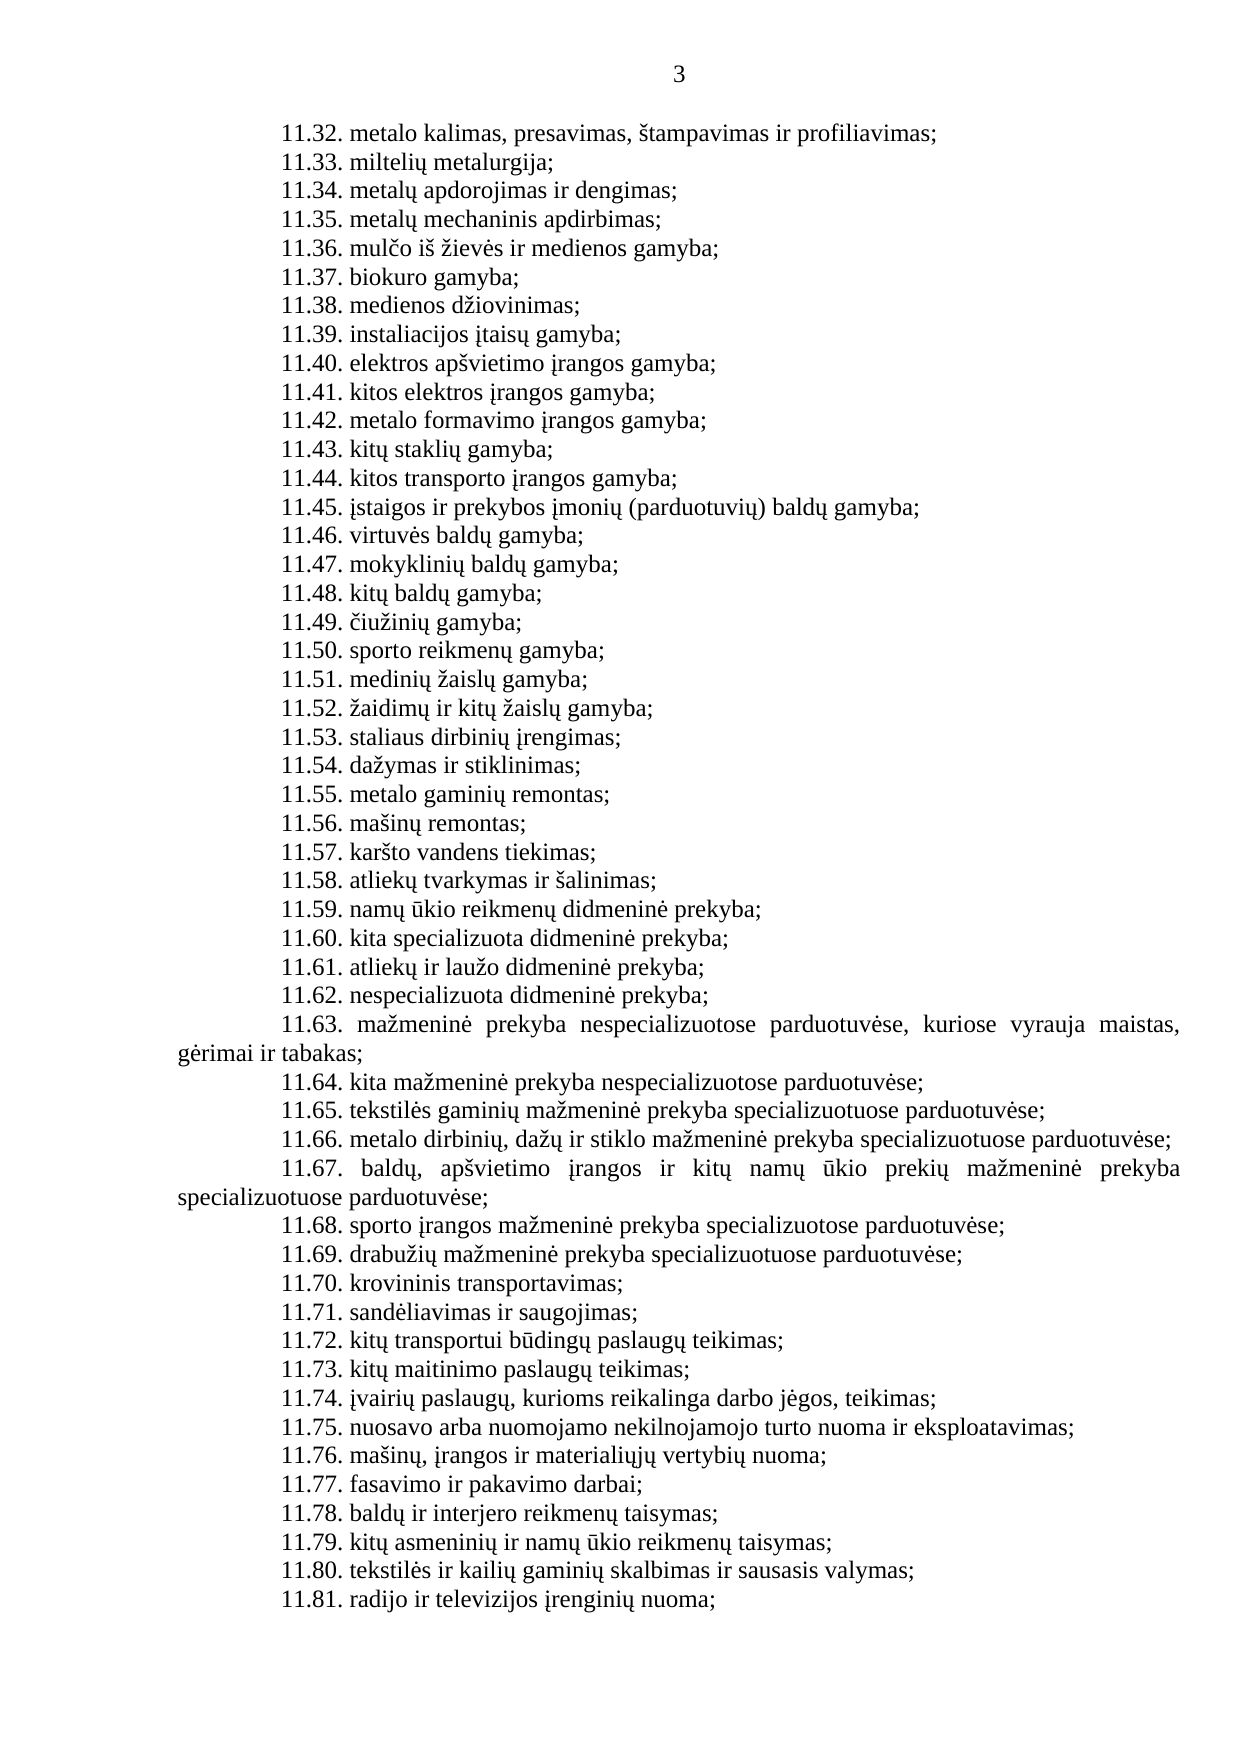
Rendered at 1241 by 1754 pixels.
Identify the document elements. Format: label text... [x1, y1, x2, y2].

text 11.58. atliekų tvarkymas ir šalinimas; [177, 866, 1181, 894]
text 11.46. virtuvės baldų gamyba; [177, 521, 1181, 549]
text 11.42. metalo formavimo įrangos gamyba; [177, 406, 1181, 434]
text 11.34. metalų apdorojimas ir dengimas; [177, 176, 1181, 204]
text 11.65. tekstilės gaminių mažmeninė prekyba specializuotuose parduotuvėse; [177, 1096, 1181, 1124]
text 11.81. radijo ir televizijos įrenginių nuoma; [177, 1584, 1181, 1613]
text 11.48. kitų baldų gamyba; [177, 578, 1181, 607]
text 11.68. sporto įrangos mažmeninė prekyba specializuotose parduotuvėse; [177, 1211, 1181, 1239]
text 11.61. atliekų ir laužo didmeninė prekyba; [177, 952, 1181, 981]
text 11.53. staliaus dirbinių įrengimas; [177, 722, 1181, 751]
text 11.77. fasavimo ir pakavimo darbai; [177, 1469, 1181, 1498]
text 11.60. kita specializuota didmeninė prekyba; [177, 923, 1181, 952]
text 11.55. metalo gaminių remontas; [177, 779, 1181, 808]
text 11.45. įstaigos ir prekybos įmonių (parduotuvių) baldų gamyba; [177, 492, 1181, 521]
text 11.73. kitų maitinimo paslaugų teikimas; [177, 1354, 1181, 1383]
text 11.51. medinių žaislų gamyba; [177, 664, 1181, 693]
text 11.44. kitos transporto įrangos gamyba; [177, 463, 1181, 492]
text 11.64. kita mažmeninė prekyba nespecializuotose parduotuvėse; [177, 1067, 1181, 1096]
text 11.71. sandėliavimas ir saugojimas; [177, 1297, 1181, 1326]
text 11.67. baldų, apšvietimo įrangos ir kitų namų ūkio prekių mažmeninė prekyba specializuotuose parduotuvėse; [177, 1153, 1181, 1211]
text 11.32. metalo kalimas, presavimas, štampavimas ir profiliavimas; [177, 118, 1181, 147]
text 11.33. miltelių metalurgija; [177, 147, 1181, 176]
text 11.52. žaidimų ir kitų žaislų gamyba; [177, 693, 1181, 722]
text 11.57. karšto vandens tiekimas; [177, 837, 1181, 866]
text 11.80. tekstilės ir kailių gaminių skalbimas ir sausasis valymas; [177, 1556, 1181, 1584]
text 11.62. nespecializuota didmeninė prekyba; [177, 981, 1181, 1009]
text 11.59. namų ūkio reikmenų didmeninė prekyba; [177, 894, 1181, 923]
text 11.35. metalų mechaninis apdirbimas; [177, 204, 1181, 233]
text 11.36. mulčo iš žievės ir medienos gamyba; [177, 233, 1181, 262]
text 11.43. kitų staklių gamyba; [177, 434, 1181, 463]
text 11.74. įvairių paslaugų, kurioms reikalinga darbo jėgos, teikimas; [177, 1383, 1181, 1412]
text 11.72. kitų transportui būdingų paslaugų teikimas; [177, 1326, 1181, 1354]
text 11.79. kitų asmeninių ir namų ūkio reikmenų taisymas; [177, 1527, 1181, 1556]
text 11.38. medienos džiovinimas; [177, 291, 1181, 319]
text 11.56. mašinų remontas; [177, 808, 1181, 837]
text 11.76. mašinų, įrangos ir materialiųjų vertybių nuoma; [177, 1441, 1181, 1469]
text 11.54. dažymas ir stiklinimas; [177, 751, 1181, 779]
text 11.41. kitos elektros įrangos gamyba; [177, 377, 1181, 406]
text 11.40. elektros apšvietimo įrangos gamyba; [177, 348, 1181, 377]
text 11.47. mokyklinių baldų gamyba; [177, 549, 1181, 578]
text 11.63. mažmeninė prekyba nespecializuotose parduotuvėse, kuriose vyrauja maistas, gėrimai ir tabakas; [177, 1009, 1181, 1067]
text 11.37. biokuro gamyba; [177, 262, 1181, 291]
text 11.49. čiužinių gamyba; [177, 607, 1181, 636]
text 11.78. baldų ir interjero reikmenų taisymas; [177, 1498, 1181, 1527]
text 11.66. metalo dirbinių, dažų ir stiklo mažmeninė prekyba specializuotuose parduotuvėse; [177, 1124, 1181, 1153]
text 11.69. drabužių mažmeninė prekyba specializuotuose parduotuvėse; [177, 1239, 1181, 1268]
text 11.39. instaliacijos įtaisų gamyba; [177, 319, 1181, 348]
text 11.70. krovininis transportavimas; [177, 1268, 1181, 1297]
text 11.50. sporto reikmenų gamyba; [177, 636, 1181, 664]
text 11.75. nuosavo arba nuomojamo nekilnojamojo turto nuoma ir eksploatavimas; [177, 1412, 1181, 1441]
